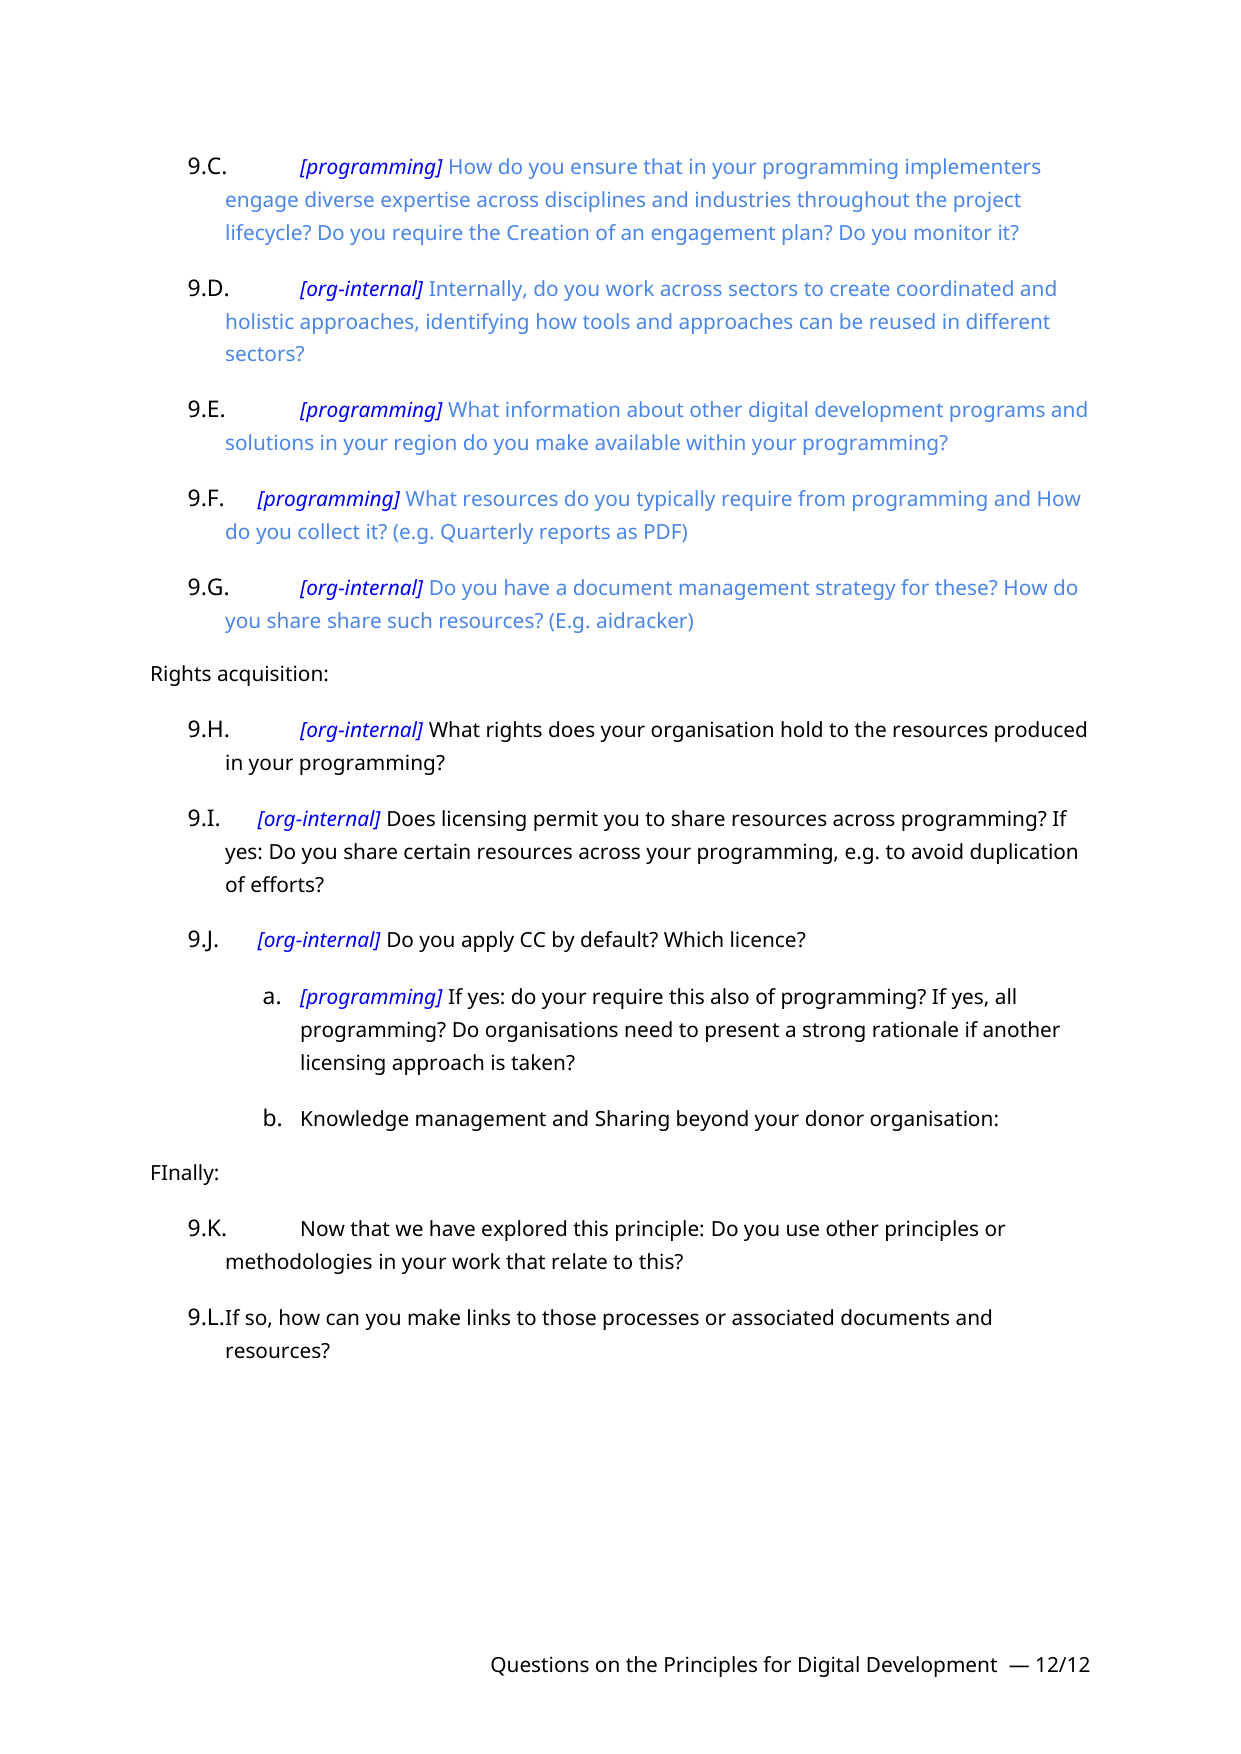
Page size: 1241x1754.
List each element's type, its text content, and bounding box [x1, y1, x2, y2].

list [programming] What resources do you typically require from programming and How do you collect it? (e.g. Quarterly reports as PDF) [187, 482, 1090, 546]
list [programming] If yes: do your require this also of programming? If yes, all programming? Do organisations need to present a strong rationale if another licensing approach is taken? [262, 980, 1090, 1076]
list [programming] How do you ensure that in your programming implementers engage diverse expertise across disciplines and industries throughout the project lifecycle? Do you require the Creation of an engagement plan? Do you monitor it? [187, 150, 1090, 246]
text FInally: [150, 1158, 1090, 1187]
list Knowledge management and Sharing beyond your donor organisation: [262, 1101, 1090, 1133]
list [org-internal] Internally, do you work across sectors to create coordinated and holistic approaches, identifying how tools and approaches can be reused in different sectors? [187, 271, 1090, 368]
list [programming] What information about other digital development programs and solutions in your region do you make available within your programming? [187, 393, 1090, 457]
list Now that we have explored this principle: Do you use other principles or methodologies in your work that relate to this? [187, 1212, 1090, 1276]
list [org-internal] What rights does your organisation hold to the resources produced in your programming? [187, 713, 1090, 777]
list [org-internal] Do you apply CC by default? Which licence? [187, 923, 1090, 954]
list [org-internal] Does licensing permit you to share resources across programming? If yes: Do you share certain resources across your programming, e.g. to avoid duplication of efforts? [187, 802, 1090, 898]
list If so, how can you make links to those processes or associated documents and resources? [187, 1301, 1090, 1364]
text Rights acquisition: [150, 659, 1090, 688]
list [org-internal] Do you have a document management strategy for these? How do you share share such resources? (E.g. aidracker) [187, 571, 1090, 634]
